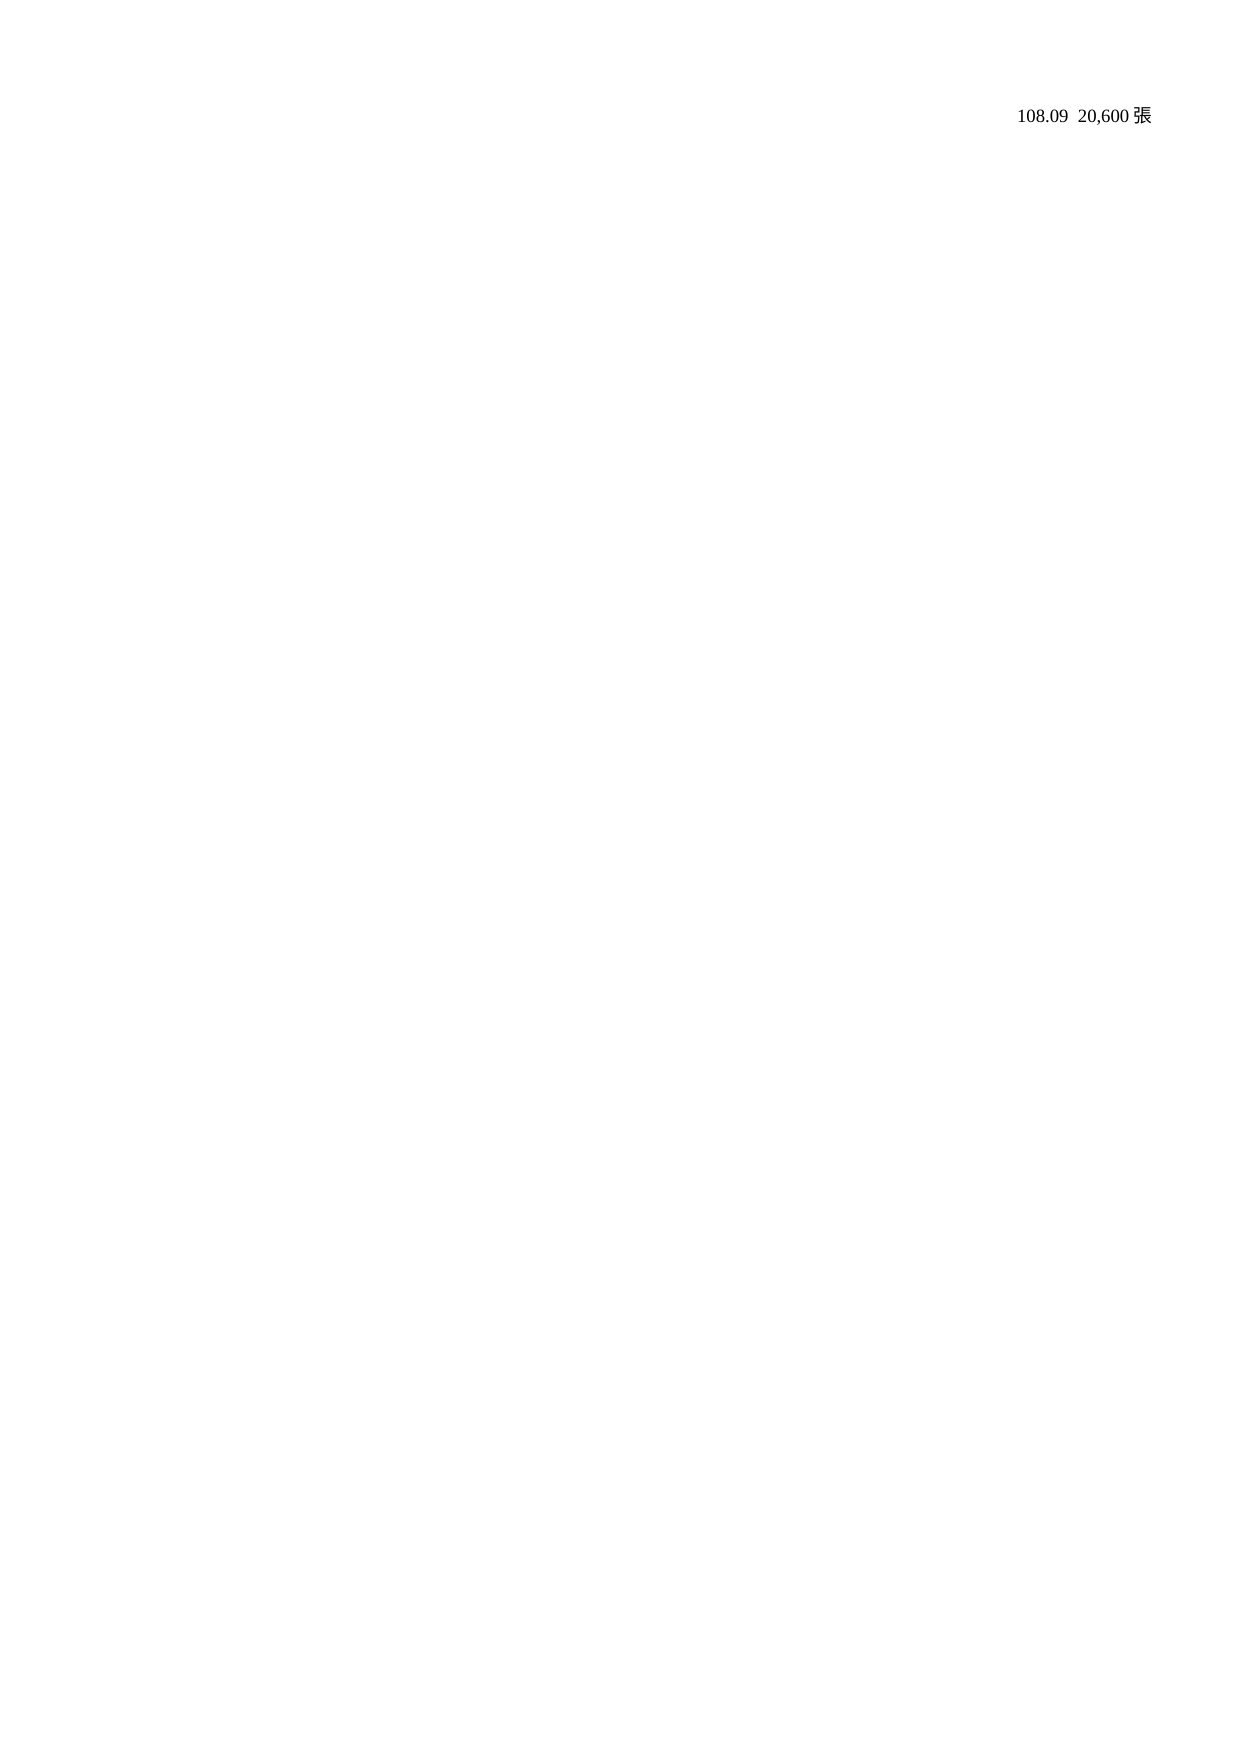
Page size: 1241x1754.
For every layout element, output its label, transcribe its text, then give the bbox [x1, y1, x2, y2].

text 108.09 20,600張 [88, 88, 1152, 128]
